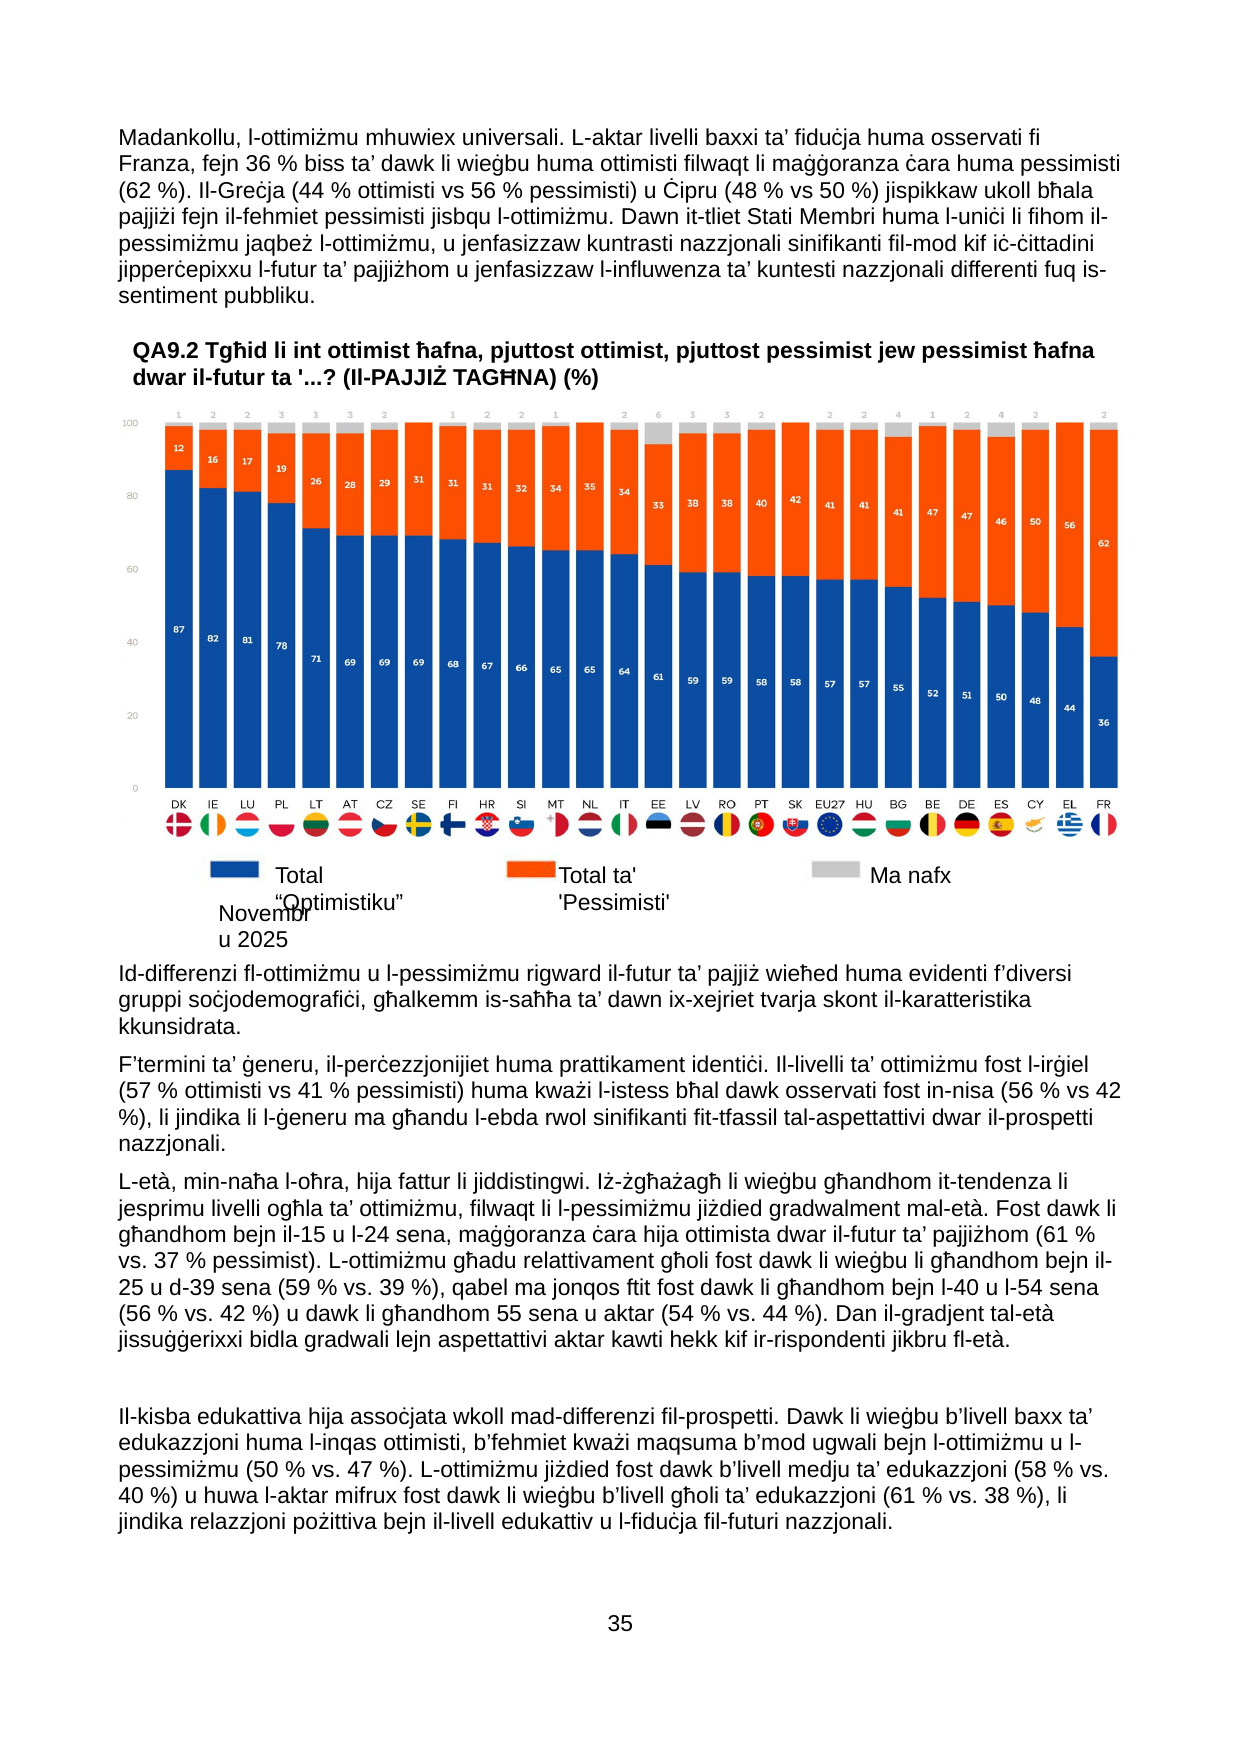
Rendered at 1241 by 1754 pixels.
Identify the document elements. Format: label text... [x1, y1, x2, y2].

picture [194, 853, 862, 885]
text Il-kisba edukattiva hija assoċjata wkoll mad-differenzi fil-prospetti. Dawk li wieġbu b’livell baxx ta’ edukazzjoni huma l-inqas ottimisti, b’fehmiet kważi maqsuma b’mod ugwali bejn l-ottimiżmu u l-pessimiżmu (50 % vs. 47 %). L-ottimiżmu jiżdied fost dawk b’livell medju ta’ edukazzjoni (58 % vs. 40 %) u huwa l-aktar mifrux fost dawk li wieġbu b’livell għoli ta’ edukazzjoni (61 % vs. 38 %), li jindika relazzjoni pożittiva bejn il-livell edukattiv u l-fiduċja fil-futuri nazzjonali. [118, 1403, 1122, 1535]
text L-età, min-naħa l-oħra, hija fattur li jiddistingwi. Iż-żgħażagħ li wieġbu għandhom it-tendenza li jesprimu livelli ogħla ta’ ottimiżmu, filwaqt li l-pessimiżmu jiżdied gradwalment mal-età. Fost dawk li għandhom bejn il-15 u l-24 sena, maġġoranza ċara hija ottimista dwar il-futur ta’ pajjiżhom (61 % vs. 37 % pessimist). L-ottimiżmu għadu relattivament għoli fost dawk li wieġbu li għandhom bejn il-25 u d-39 sena (59 % vs. 39 %), qabel ma jonqos ftit fost dawk li għandhom bejn l-40 u l-54 sena (56 % vs. 42 %) u dawk li għandhom 55 sena u aktar (54 % vs. 44 %). Dan il-gradjent tal-età jissuġġerixxi bidla gradwali lejn aspettattivi aktar kawti hekk kif ir-rispondenti jikbru fl-età. [118, 1168, 1122, 1353]
text Madankollu, l-ottimiżmu mhuwiex universali. L-aktar livelli baxxi ta’ fiduċja huma osservati fi Franza, fejn 36 % biss ta’ dawk li wieġbu huma ottimisti filwaqt li maġġoranza ċara huma pessimisti (62 %). Il-Greċja (44 % ottimisti vs 56 % pessimisti) u Ċipru (48 % vs 50 %) jispikkaw ukoll bħala pajjiżi fejn il-fehmiet pessimisti jisbqu l-ottimiżmu. Dawn it-tliet Stati Membri huma l-uniċi li fihom il-pessimiżmu jaqbeż l-ottimiżmu, u jenfasizzaw kuntrasti nazzjonali sinifikanti fil-mod kif iċ-ċittadini jipperċepixxu l-futur ta’ pajjiżhom u jenfasizzaw l-influwenza ta’ kuntesti nazzjonali differenti fuq is-sentiment pubbliku. [118, 124, 1122, 308]
text F’termini ta’ ġeneru, il-perċezzjonijiet huma prattikament identiċi. Il-livelli ta’ ottimiżmu fost l-irġiel (57 % ottimisti vs 41 % pessimisti) huma kważi l-istess bħal dawk osservati fost in-nisa (56 % vs 42 %), li jindika li l-ġeneru ma għandu l-ebda rwol sinifikanti fit-tfassil tal-aspettattivi dwar il-prospetti nazzjonali. [118, 1051, 1122, 1156]
text Id-differenzi fl-ottimiżmu u l-pessimiżmu rigward il-futur ta’ pajjiż wieħed huma evidenti f’diversi gruppi soċjodemografiċi, għalkemm is-saħħa ta’ dawn ix-xejriet tvarja skont il-karatteristika kkunsidrata. [118, 320, 1122, 1039]
picture [121, 404, 1121, 842]
